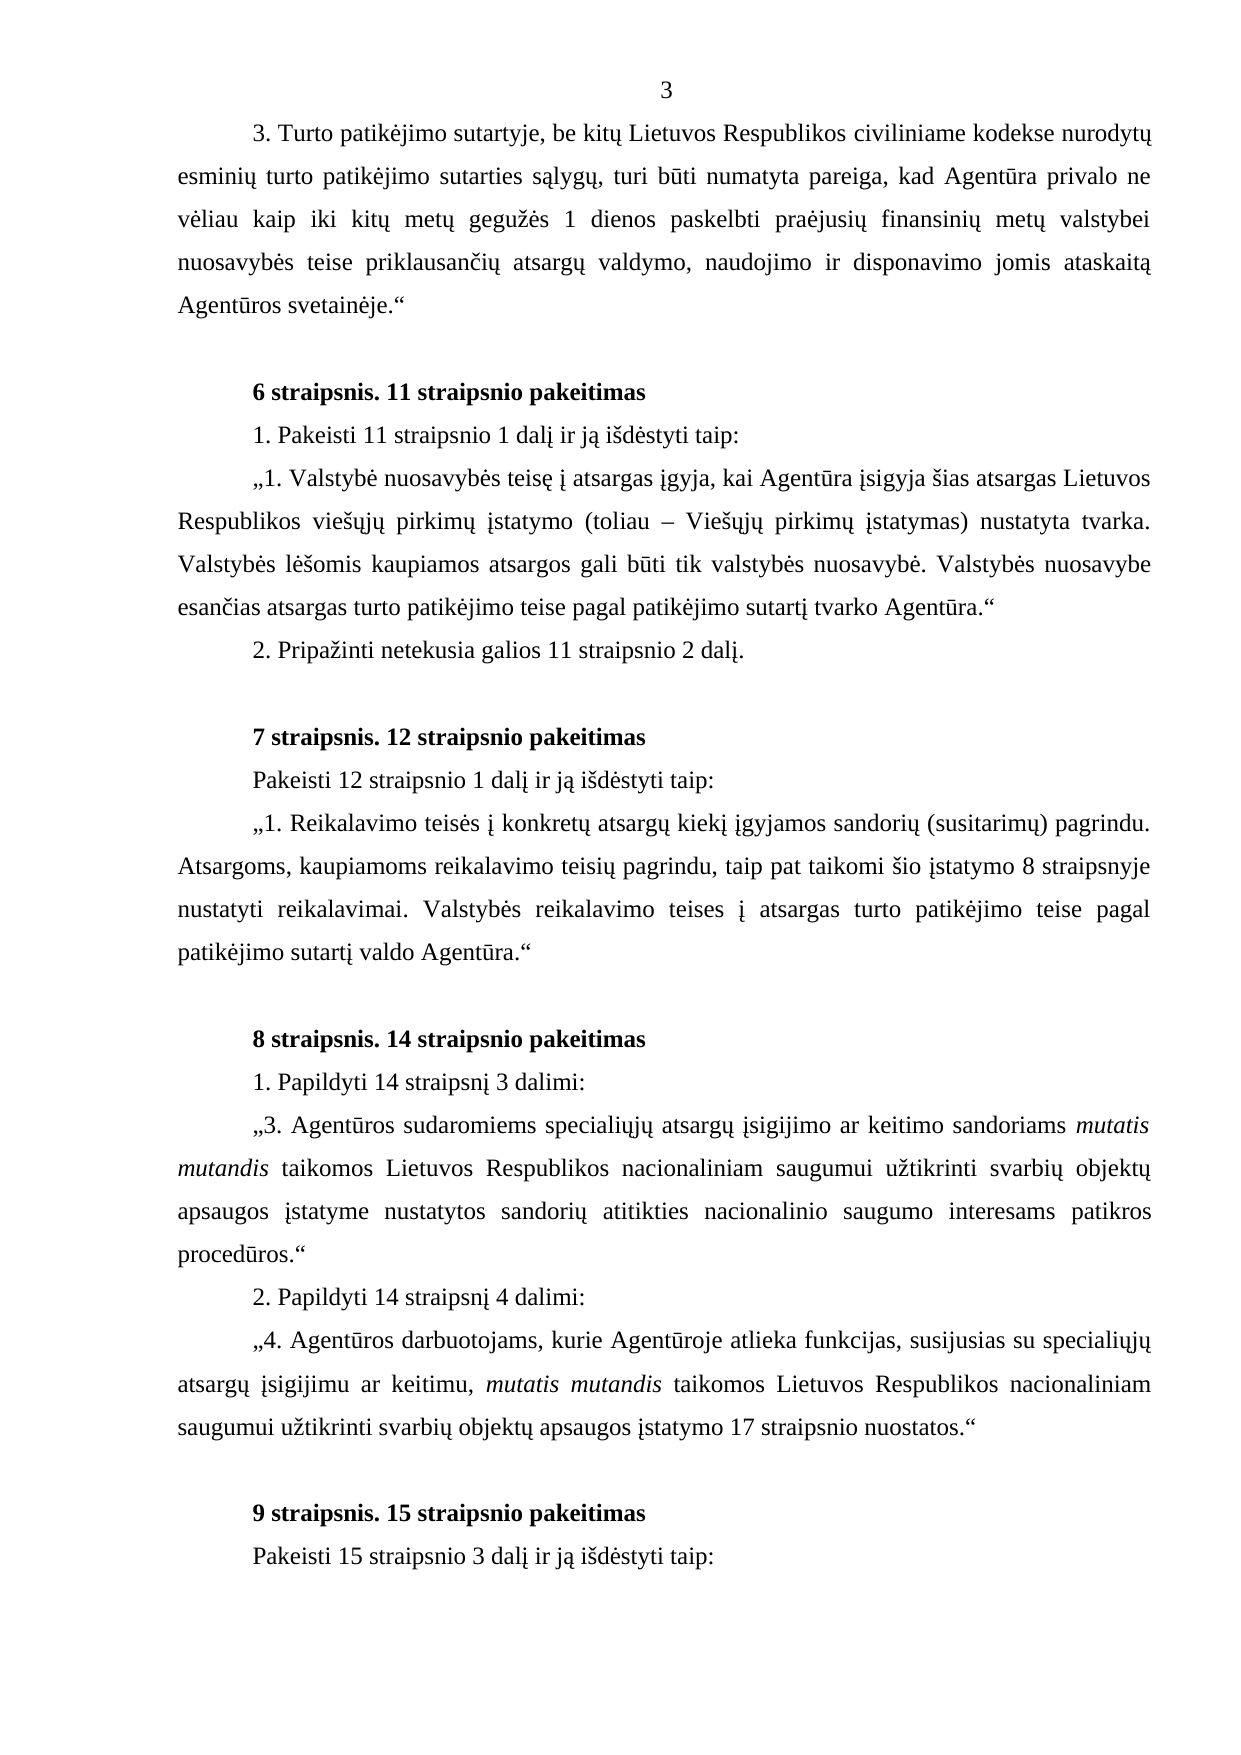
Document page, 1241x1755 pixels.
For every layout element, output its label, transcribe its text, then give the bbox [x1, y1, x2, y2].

text 1. Papildyti 14 straipsnį 3 dalimi: [177, 1067, 1152, 1096]
text 6 straipsnis. 11 straipsnio pakeitimas [177, 377, 1152, 406]
text Pakeisti 12 straipsnio 1 dalį ir ją išdėstyti taip: [177, 765, 1152, 794]
text „1. Reikalavimo teisės į konkretų atsargų kiekį įgyjamos sandorių (susitarimų) pagrindu. Atsargoms, kaupiamoms reikalavimo teisių pagrindu, taip pat taikomi šio įstatymo 8 straipsnyje nustatyti reikalavimai. Valstybės reikalavimo teises į atsargas turto patikėjimo teise pagal patikėjimo sutartį valdo Agentūra.“ [177, 808, 1152, 966]
text 2. Papildyti 14 straipsnį 4 dalimi: [177, 1282, 1152, 1311]
text 2. Pripažinti netekusia galios 11 straipsnio 2 dalį. [177, 636, 1152, 664]
text „3. Agentūros sudaromiems specialiųjų atsargų įsigijimo ar keitimo sandoriams mutatis mutandis taikomos Lietuvos Respublikos nacionaliniam saugumui užtikrinti svarbių objektų apsaugos įstatyme nustatytos sandorių atitikties nacionalinio saugumo interesams patikros procedūros.“ [177, 1110, 1152, 1268]
text 1. Pakeisti 11 straipsnio 1 dalį ir ją išdėstyti taip: [177, 420, 1152, 449]
text 8 straipsnis. 14 straipsnio pakeitimas [177, 1024, 1152, 1052]
text 9 straipsnis. 15 straipsnio pakeitimas [177, 1498, 1152, 1527]
text Pakeisti 15 straipsnio 3 dalį ir ją išdėstyti taip: [177, 1541, 1152, 1570]
text „1. Valstybė nuosavybės teisę į atsargas įgyja, kai Agentūra įsigyja šias atsargas Lietuvos Respublikos viešųjų pirkimų įstatymo (toliau – Viešųjų pirkimų įstatymas) nustatyta tvarka. Valstybės lėšomis kaupiamos atsargos gali būti tik valstybės nuosavybė. Valstybės nuosavybe esančias atsargas turto patikėjimo teise pagal patikėjimo sutartį tvarko Agentūra.“ [177, 463, 1152, 621]
text 7 straipsnis. 12 straipsnio pakeitimas [177, 722, 1152, 751]
text „4. Agentūros darbuotojams, kurie Agentūroje atlieka funkcijas, susijusias su specialiųjų atsargų įsigijimu ar keitimu, mutatis mutandis taikomos Lietuvos Respublikos nacionaliniam saugumui užtikrinti svarbių objektų apsaugos įstatymo 17 straipsnio nuostatos.“ [177, 1326, 1152, 1441]
text 3. Turto patikėjimo sutartyje, be kitų Lietuvos Respublikos civiliniame kodekse nurodytų esminių turto patikėjimo sutarties sąlygų, turi būti numatyta pareiga, kad Agentūra privalo ne vėliau kaip iki kitų metų gegužės 1 dienos paskelbti praėjusių finansinių metų valstybei nuosavybės teise priklausančių atsargų valdymo, naudojimo ir disponavimo jomis ataskaitą Agentūros svetainėje.“ [177, 118, 1152, 319]
